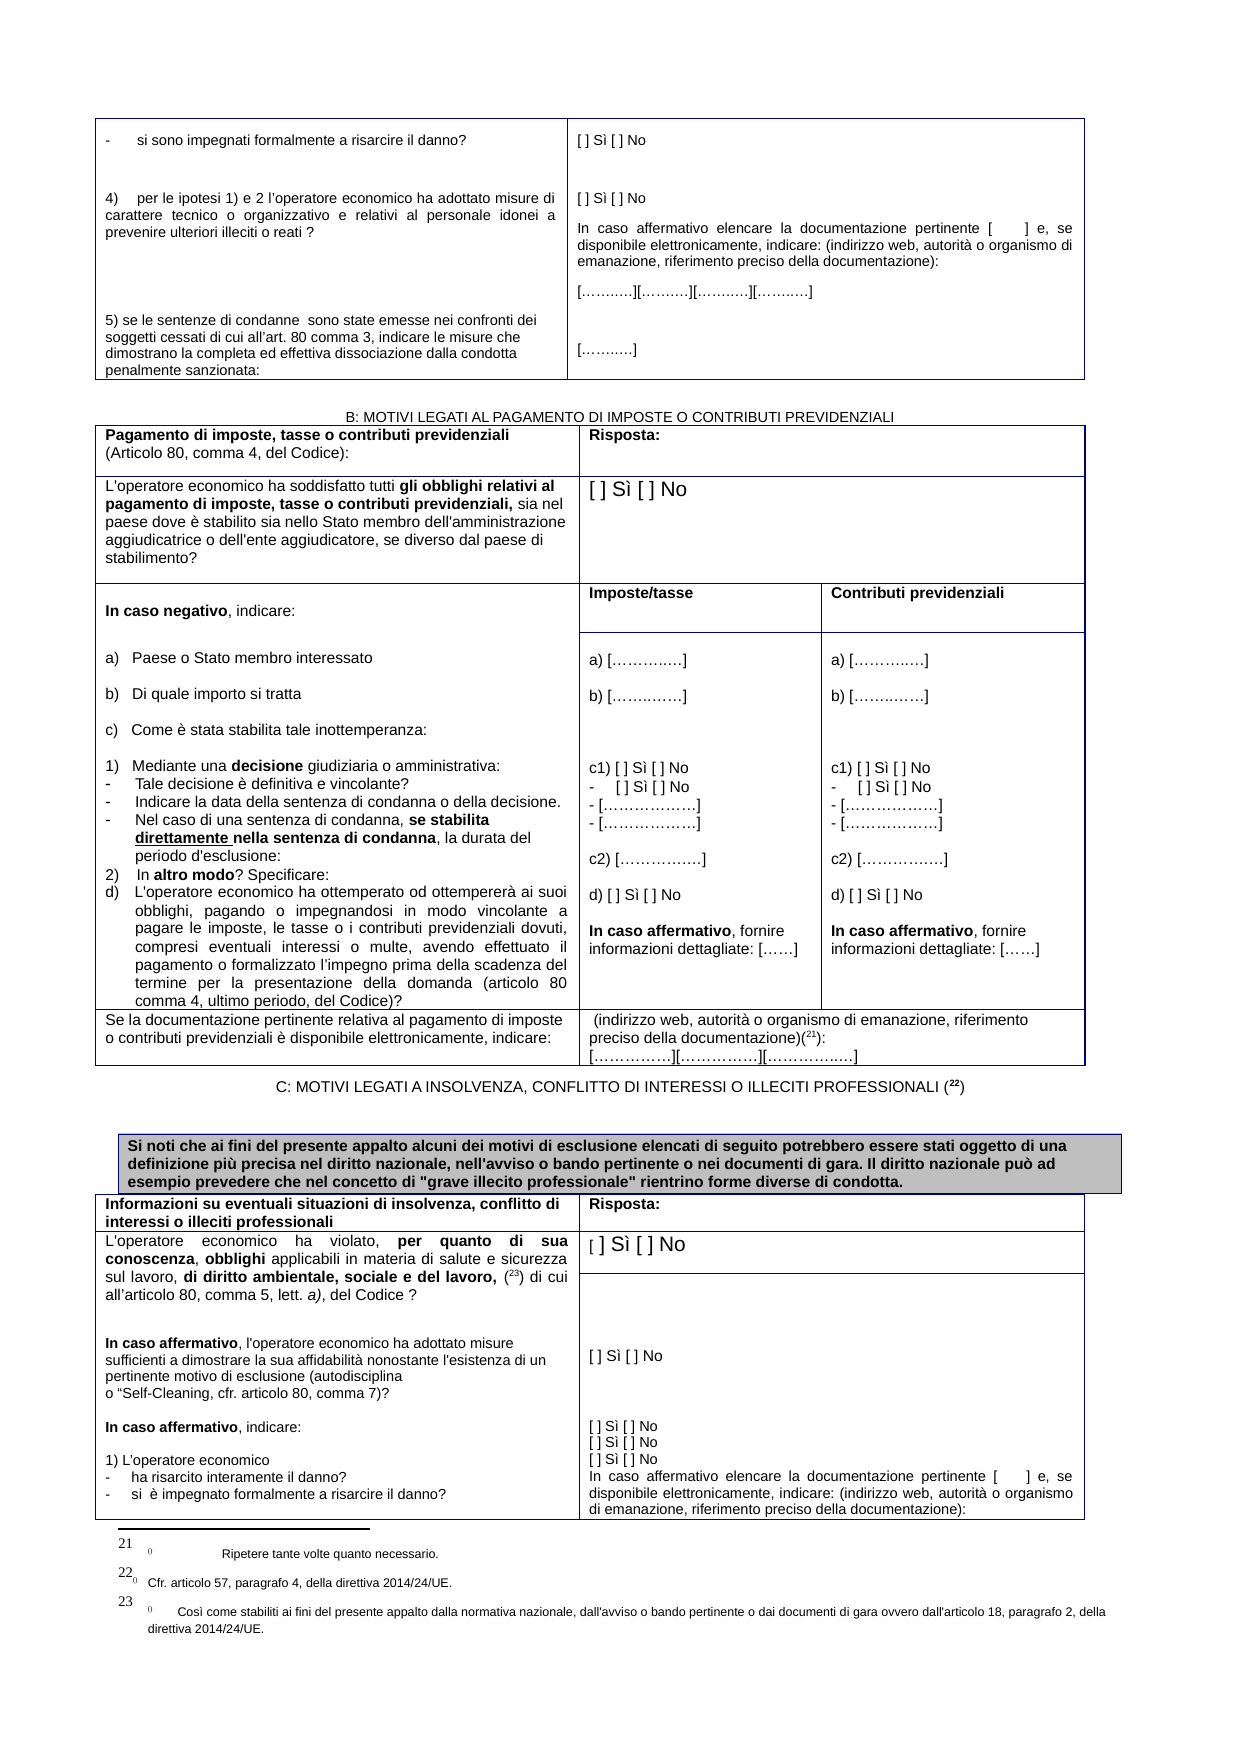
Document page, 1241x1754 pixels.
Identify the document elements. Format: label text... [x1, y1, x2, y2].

title C: motivi legati a insolvenza, conflitto di interessi o illeciti professionali () [118, 1078, 1122, 1096]
table_header Informazioni su eventuali situazioni di insolvenza, conflitto di interessi o illeciti professionali [96, 1195, 579, 1231]
table_cell a) [………..…] b) [……..……] c1) [ ] Sì [ ] No - [ ] Sì [ ] No - [………………] - [………………] c2) [………….…] d) [ ] Sì [ ] No In caso affermativo, fornire informazioni dettagliate: [……] [822, 633, 1084, 1009]
table_cell [ ] Sì [ ] No [580, 477, 1084, 583]
table_cell (indirizzo web, autorità o organismo di emanazione, riferimento preciso della documentazione)(): [……………][……………][…………..…] [580, 1010, 1084, 1064]
text B: MOTIVI LEGATI AL PAGAMENTO DI IMPOSTE O CONTRIBUTI PREVIDENZIALI [118, 408, 1122, 425]
table_header Risposta: [580, 1195, 1084, 1231]
text Si noti che ai fini del presente appalto alcuni dei motivi di esclusione elencati di seguito potrebbero essere stati oggetto di una definizione più precisa nel diritto nazionale, nell'avviso o bando pertinente o nei documenti di gara. Il diritto nazionale può ad esempio prevedere che nel concetto di "grave illecito professionale" rientrino forme diverse di condotta. [119, 1135, 1121, 1193]
text () Cfr. articolo 57, paragrafo 4, della direttiva 2014/24/UE. [118, 1564, 1122, 1593]
table_cell - si sono impegnati formalmente a risarcire il danno? 4) per le ipotesi 1) e 2 l’operatore economico ha adottato misure di carattere tecnico o organizzativo e relativi al personale idonei a prevenire ulteriori illeciti o reati ? 5) se le sentenze di condanne sono state emesse nei confronti dei soggetti cessati di cui all’art. 80 comma 3, indicare le misure che dimostrano la completa ed effettiva dissociazione dalla condotta penalmente sanzionata: [96, 119, 567, 378]
table_cell [ ] Sì [ ] No [ ] Sì [ ] No In caso affermativo elencare la documentazione pertinente [ ] e, se disponibile elettronicamente, indicare: (indirizzo web, autorità o organismo di emanazione, riferimento preciso della documentazione): [……..…][…….…][……..…][……..…] [……..…] [568, 119, 1084, 378]
table_cell Imposte/tasse [580, 584, 821, 632]
table_header Pagamento di imposte, tasse o contributi previdenziali (Articolo 80, comma 4, del Codice): [96, 426, 579, 476]
table_cell [ ] Sì [ ] No [ ] Sì [ ] No [ ] Sì [ ] No [ ] Sì [ ] No In caso affermativo elencare la documentazione pertinente [ ] e, se disponibile elettronicamente, indicare: (indirizzo web, autorità o organismo di emanazione, riferimento preciso della documentazione): [580, 1274, 1084, 1519]
table_cell a) [………..…] b) [……..……] c1) [ ] Sì [ ] No - [ ] Sì [ ] No - [………………] - [………………] c2) [………….…] d) [ ] Sì [ ] No In caso affermativo, fornire informazioni dettagliate: [……] [580, 633, 821, 1009]
table_cell In caso negativo, indicare: a) Paese o Stato membro interessato b) Di quale importo si tratta c) Come è stata stabilita tale inottemperanza: 1) Mediante una decisione giudiziaria o amministrativa: Tale decisione è definitiva e vincolante? Indicare la data della sentenza di condanna o della decisione. Nel caso di una sentenza di condanna, se stabilita direttamente nella sentenza di condanna, la durata del periodo d'esclusione: 2) In altro modo? Specificare: d) L'operatore economico ha ottemperato od ottempererà ai suoi obblighi, pagando o impegnandosi in modo vincolante a pagare le imposte, le tasse o i contributi previdenziali dovuti, compresi eventuali interessi o multe, avendo effettuato il pagamento o formalizzato l’impegno prima della scadenza del termine per la presentazione della domanda (articolo 80 comma 4, ultimo periodo, del Codice)? [96, 584, 579, 1009]
table_cell [ ] Sì [ ] No [580, 1232, 1084, 1273]
table_cell L'operatore economico ha violato, per quanto di sua conoscenza, obblighi applicabili in materia di salute e sicurezza sul lavoro, di diritto ambientale, sociale e del lavoro, () di cui all’articolo 80, comma 5, lett. a), del Codice ? In caso affermativo, l'operatore economico ha adottato misure sufficienti a dimostrare la sua affidabilità nonostante l'esistenza di un pertinente motivo di esclusione (autodisciplina o “Self-Cleaning, cfr. articolo 80, comma 7)? In caso affermativo, indicare: 1) L’operatore economico - ha risarcito interamente il danno? - si è impegnato formalmente a risarcire il danno? [96, 1232, 579, 1519]
table_header Risposta: [580, 426, 1084, 476]
table_cell L'operatore economico ha soddisfatto tutti gli obblighi relativi al pagamento di imposte, tasse o contributi previdenziali, sia nel paese dove è stabilito sia nello Stato membro dell'amministrazione aggiudicatrice o dell'ente aggiudicatore, se diverso dal paese di stabilimento? [96, 477, 579, 583]
table_cell Se la documentazione pertinente relativa al pagamento di imposte o contributi previdenziali è disponibile elettronicamente, indicare: [96, 1010, 579, 1064]
table_cell Contributi previdenziali [822, 584, 1084, 632]
